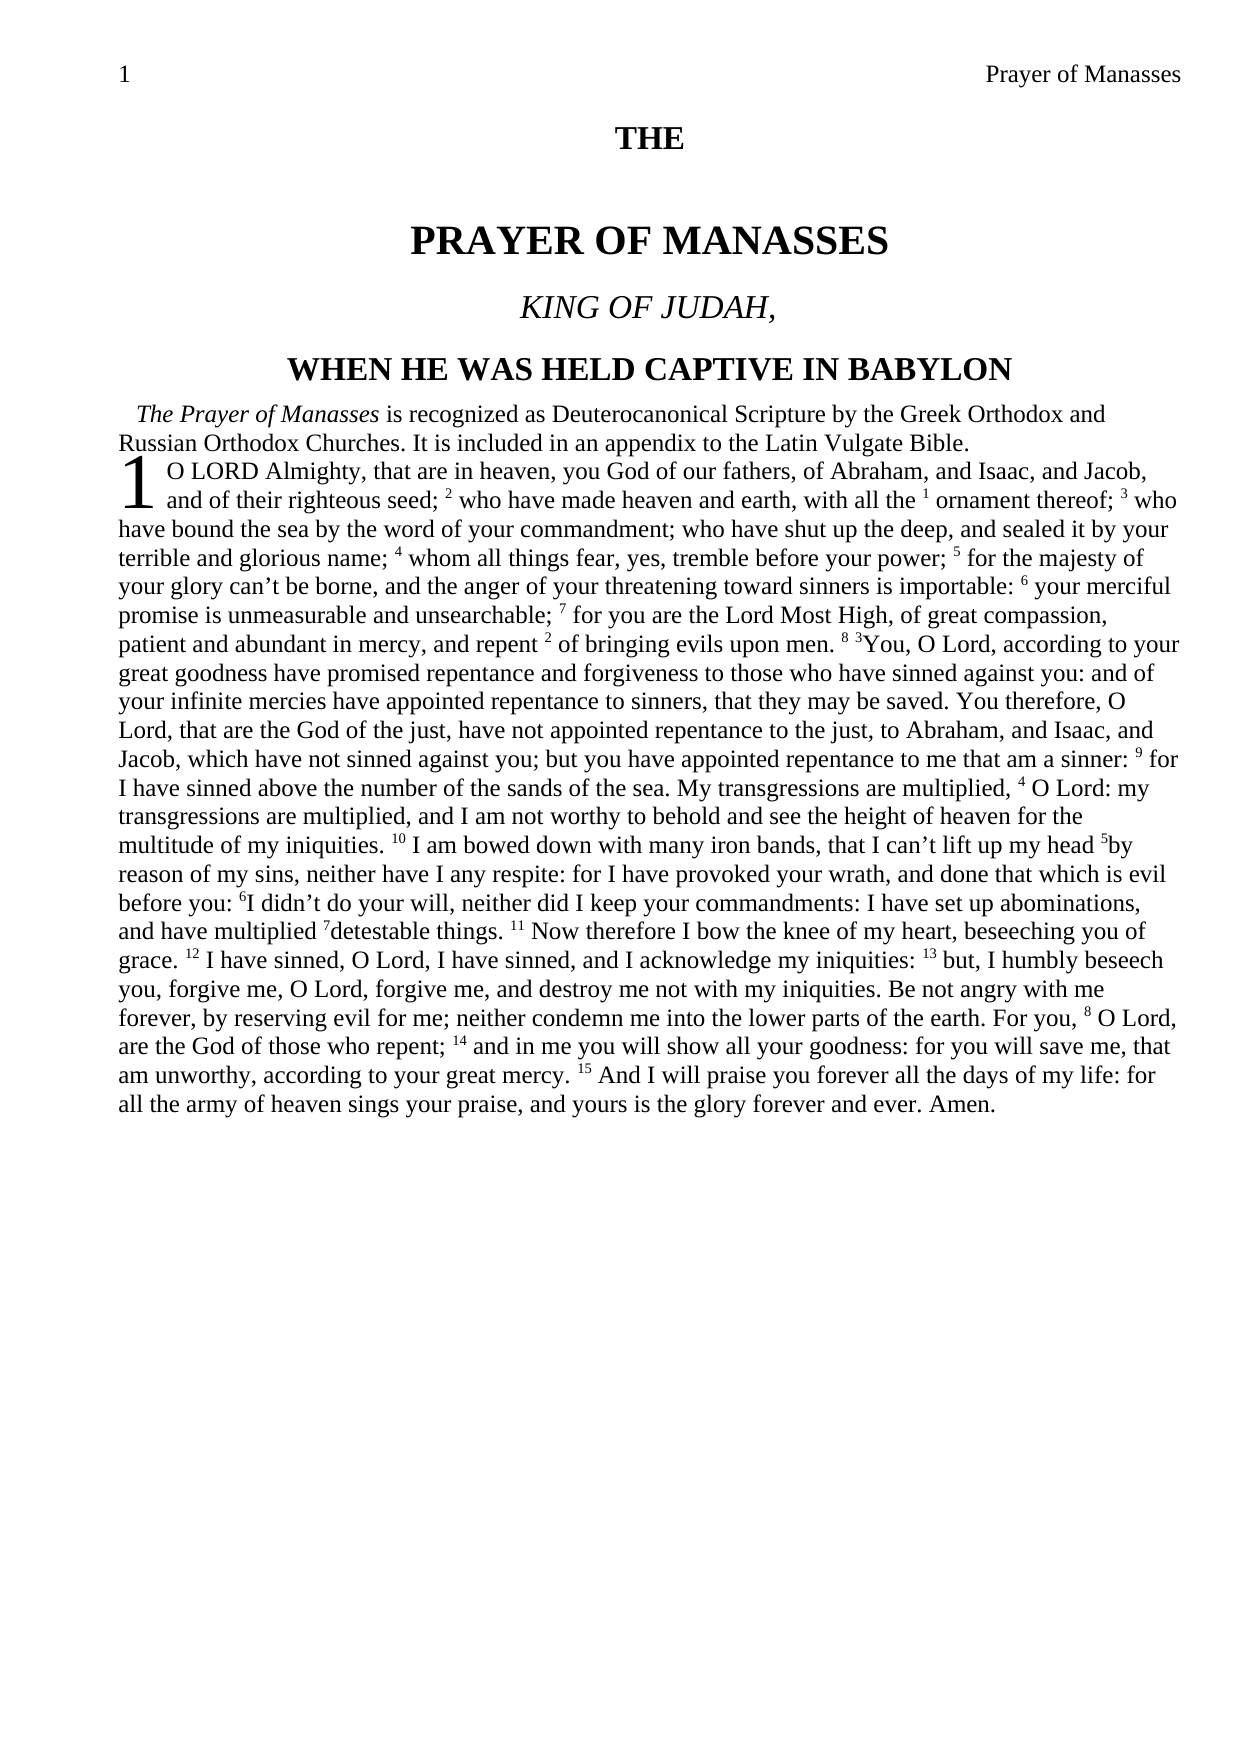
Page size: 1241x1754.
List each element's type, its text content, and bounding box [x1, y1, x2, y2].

text KING OF JUDAH, [118, 287, 1181, 325]
text WHEN HE WAS HELD CAPTIVE IN BABYLON [118, 349, 1181, 387]
text The Prayer of Manasses is recognized as Deuterocanonical Scripture by the Greek Orthodox and Russian Orthodox Churches. It is included in an appendix to the Latin Vulgate Bible. [118, 399, 1181, 456]
text THE [118, 118, 1181, 156]
text 1O LORD Almighty, that are in heaven, you God of our fathers, of Abraham, and Isaac, and Jacob, and of their righteous seed; 2 who have made heaven and earth, with all the 1 ornament thereof; 3 who have bound the sea by the word of your commandment; who have shut up the deep, and sealed it by your terrible and glorious name; 4 whom all things fear, yes, tremble before your power; 5 for the majesty of your glory can’t be borne, and the anger of your threatening toward sinners is importable: 6 your merciful promise is unmeasurable and unsearchable; 7 for you are the Lord Most High, of great compassion, patient and abundant in mercy, and repent 2 of bringing evils upon men. 8 3You, O Lord, according to your great goodness have promised repentance and forgiveness to those who have sinned against you: and of your infinite mercies have appointed repentance to sinners, that they may be saved. You therefore, O Lord, that are the God of the just, have not appointed repentance to the just, to Abraham, and Isaac, and Jacob, which have not sinned against you; but you have appointed repentance to me that am a sinner: 9 for I have sinned above the number of the sands of the sea. My transgressions are multiplied, 4 O Lord: my transgressions are multiplied, and I am not worthy to behold and see the height of heaven for the multitude of my iniquities. 10 I am bowed down with many iron bands, that I can’t lift up my head 5by reason of my sins, neither have I any respite: for I have provoked your wrath, and done that which is evil before you: 6I didn’t do your will, neither did I keep your commandments: I have set up abominations, and have multiplied 7detestable things. 11 Now therefore I bow the knee of my heart, beseeching you of grace. 12 I have sinned, O Lord, I have sinned, and I acknowledge my iniquities: 13 but, I humbly beseech you, forgive me, O Lord, forgive me, and destroy me not with my iniquities. Be not angry with me forever, by reserving evil for me; neither condemn me into the lower parts of the earth. For you, 8 O Lord, are the God of those who repent; 14 and in me you will show all your goodness: for you will save me, that am unworthy, according to your great mercy. 15 And I will praise you forever all the days of my life: for all the army of heaven sings your praise, and yours is the glory forever and ever. Amen. [118, 456, 1181, 1118]
text PRAYER OF MANASSES [118, 215, 1181, 263]
